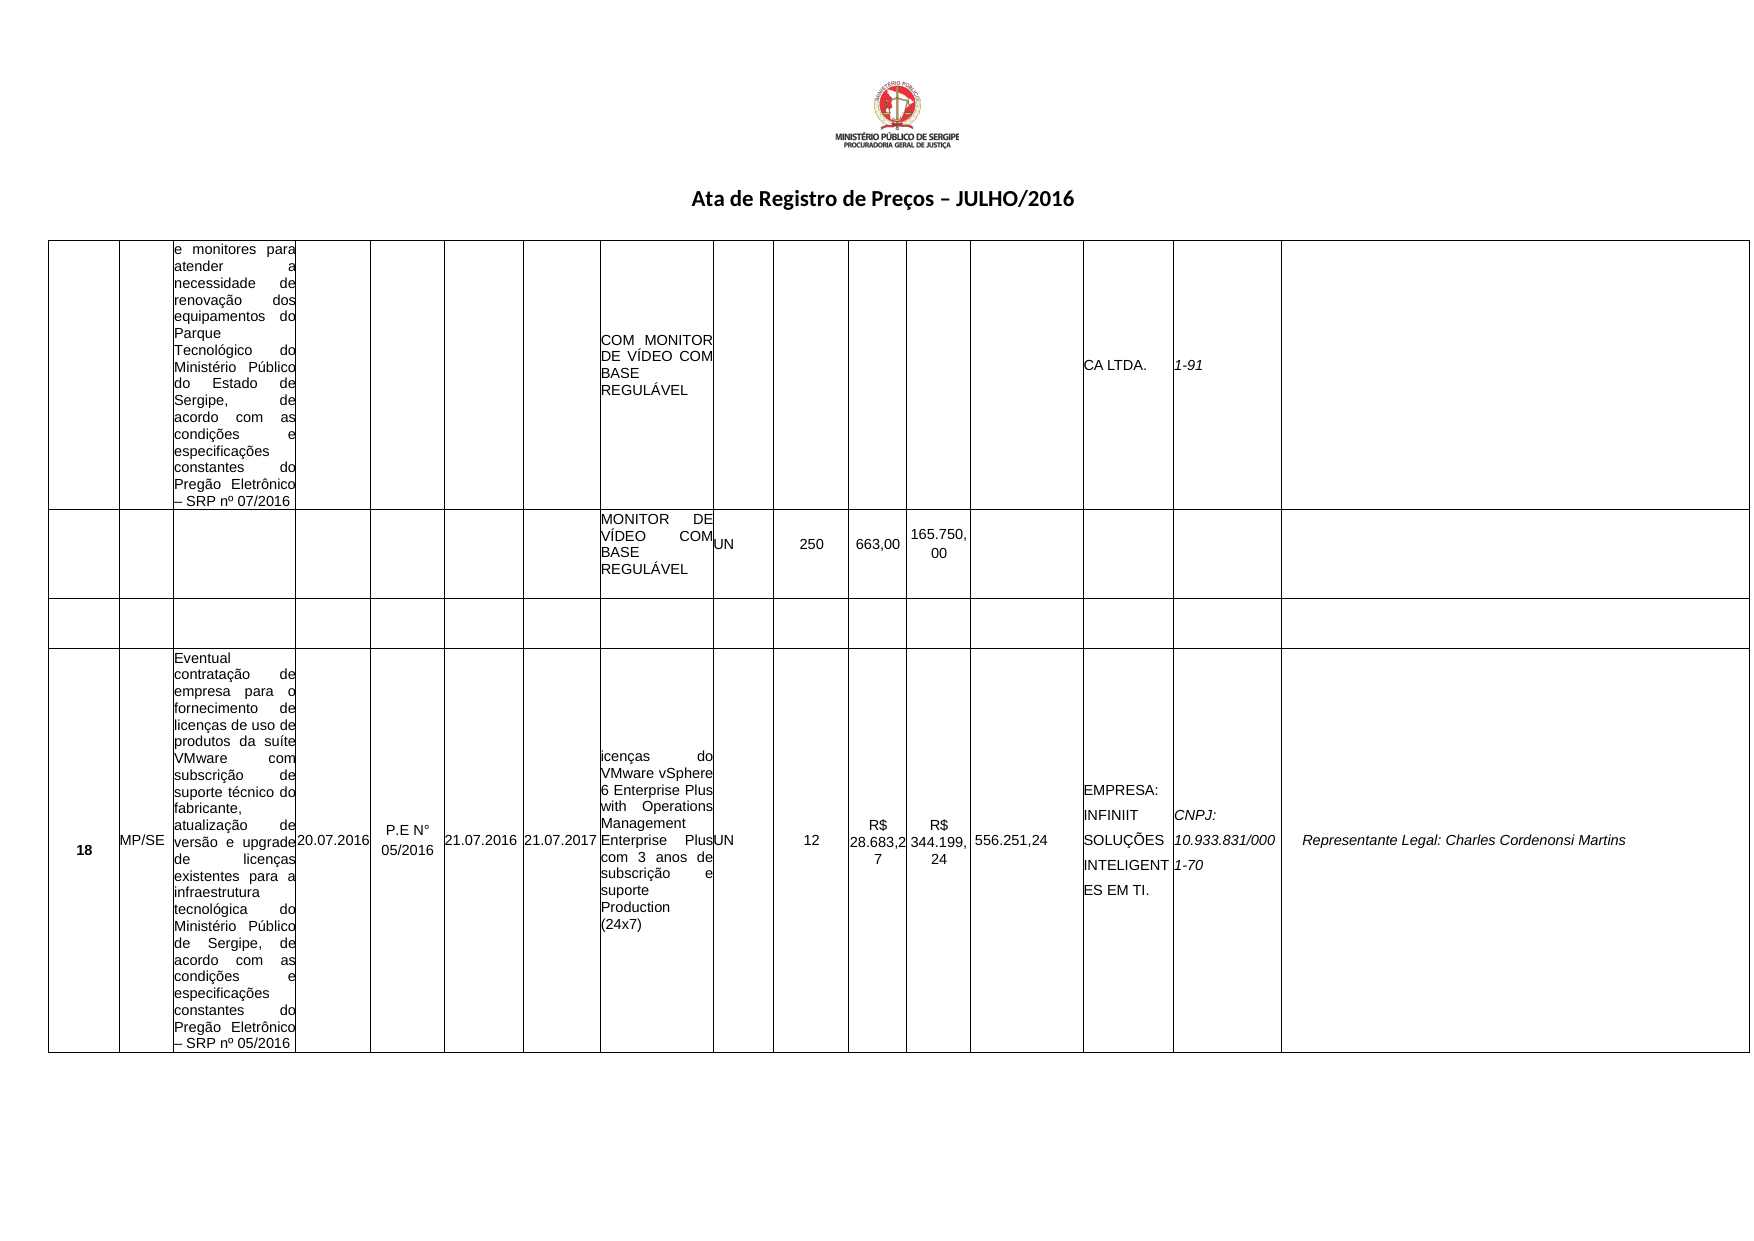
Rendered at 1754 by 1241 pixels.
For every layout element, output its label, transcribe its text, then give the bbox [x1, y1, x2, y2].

table_cell [296, 241, 370, 509]
table_cell [907, 241, 970, 509]
table_cell [524, 510, 600, 598]
table_cell Representante Legal: Charles Cordenonsi Martins [1282, 649, 1749, 1052]
table_cell [601, 599, 713, 648]
table_cell [524, 241, 600, 509]
table_cell 21.07.2016 [445, 649, 523, 1052]
table_cell Eventual contratação de empresa para o fornecimento de licenças de uso de produtos da suíte VMware com subscrição de suporte técnico do fabricante, atualização de versão e upgrade de licenças existentes para a infraestrutura tecnológica do Ministério Público de Sergipe, de acordo com as condições e especificações constantes do Pregão Eletrônico – SRP nº 05/2016 [174, 649, 295, 1052]
table_cell MP/SE [120, 649, 173, 1052]
table_cell CA LTDA. [1084, 241, 1173, 509]
table_cell COM MONITOR DE VÍDEO COM BASE REGULÁVEL [601, 241, 713, 509]
table_cell [174, 510, 295, 598]
table_cell [371, 510, 444, 598]
table_cell [120, 510, 173, 598]
table_cell [1174, 599, 1281, 648]
table_cell UN [714, 649, 773, 1052]
table_cell EMPRESA: INFINIIT SOLUÇÕES INTELIGENTES EM TI. [1084, 649, 1173, 1052]
table_cell [1282, 241, 1749, 509]
table_cell [849, 241, 906, 509]
table_cell 165.750,00 [907, 510, 970, 598]
table_cell 18 [49, 649, 119, 1052]
table_cell [296, 599, 370, 648]
table_cell e monitores para atender a necessidade de renovação dos equipamentos do Parque Tecnológico do Ministério Público do Estado de Sergipe, de acordo com as condições e especificações constantes do Pregão Eletrônico – SRP nº 07/2016 [174, 241, 295, 509]
table_cell MONITOR DE VÍDEO COM BASE REGULÁVEL [601, 510, 713, 598]
table_cell 12 [774, 649, 848, 1052]
table_cell [120, 599, 173, 648]
table_cell 556.251,24 [971, 649, 1083, 1052]
table_cell [371, 241, 444, 509]
table_cell [49, 599, 119, 648]
table_cell [971, 241, 1083, 509]
table_cell R$ 344.199,24 [907, 649, 970, 1052]
table_cell [1282, 599, 1749, 648]
table_cell [971, 510, 1083, 598]
table_cell [1282, 510, 1749, 598]
table_cell [445, 510, 523, 598]
table_cell [1174, 510, 1281, 598]
table_cell [445, 241, 523, 509]
table_cell UN [714, 510, 773, 598]
table_cell [971, 599, 1083, 648]
table_cell [907, 599, 970, 648]
table_cell [445, 599, 523, 648]
table_cell 663,00 [849, 510, 906, 598]
table_cell 20.07.2016 [296, 649, 370, 1052]
table_cell [1084, 510, 1173, 598]
table_cell [1084, 599, 1173, 648]
table_cell [774, 599, 848, 648]
table_cell [49, 241, 119, 509]
table_cell [849, 599, 906, 648]
table_cell CNPJ: 10.933.831/0001-70 [1174, 649, 1281, 1052]
table_cell [714, 599, 773, 648]
table_cell P.E N° 05/2016 [371, 649, 444, 1052]
table_cell [120, 241, 173, 509]
table_cell [174, 599, 295, 648]
table_cell R$ 28.683,27 [849, 649, 906, 1052]
table_cell [296, 510, 370, 598]
picture [835, 81, 959, 149]
table_cell [774, 241, 848, 509]
table_cell [371, 599, 444, 648]
table_cell [524, 599, 600, 648]
table_cell 1-91 [1174, 241, 1281, 509]
table_cell [49, 510, 119, 598]
table_cell 21.07.2017 [524, 649, 600, 1052]
table_cell icenças do VMware vSphere 6 Enterprise Plus with Operations Management Enterprise Plus com 3 anos de subscrição e suporte Production (24x7) [601, 649, 713, 1052]
table_cell 250 [774, 510, 848, 598]
table_cell [714, 241, 773, 509]
